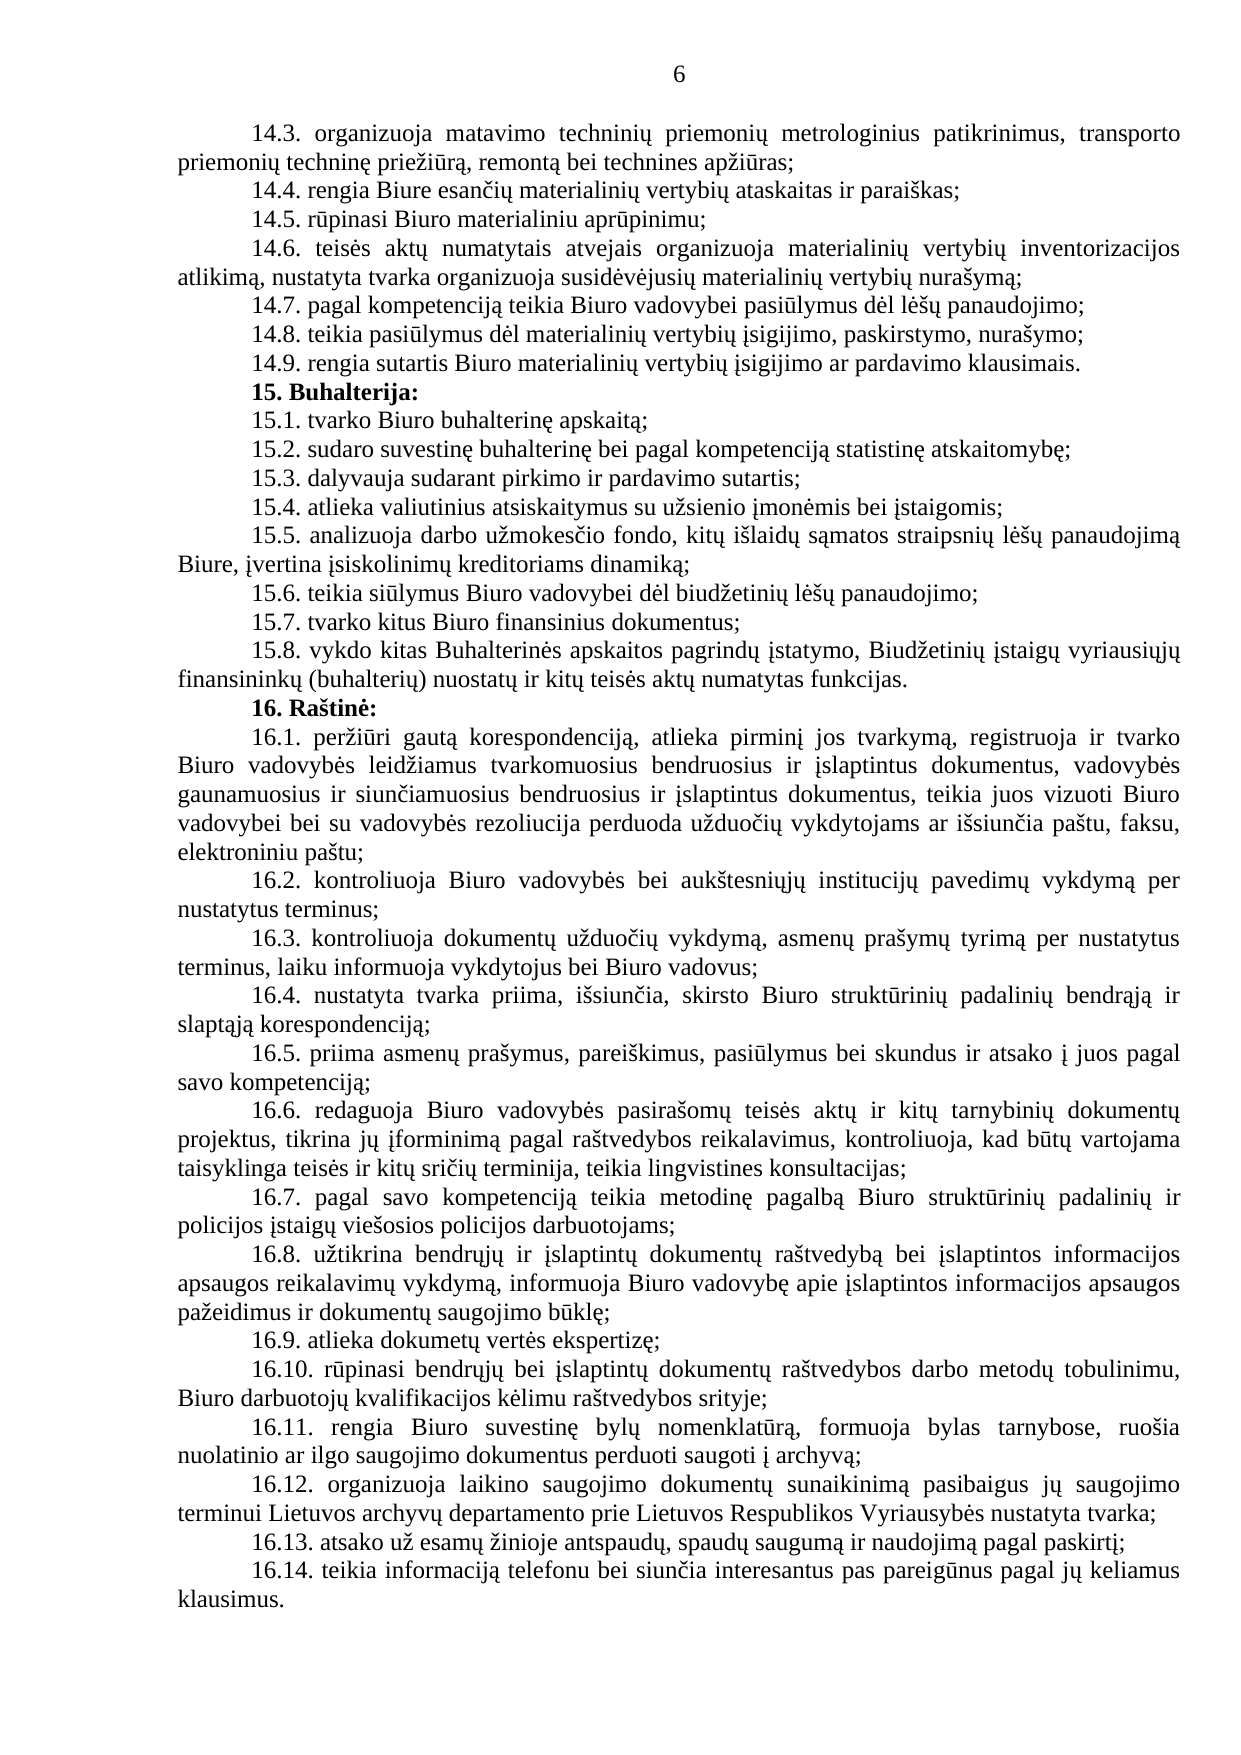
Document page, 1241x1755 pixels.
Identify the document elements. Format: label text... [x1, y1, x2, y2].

text 15.7. tvarko kitus Biuro finansinius dokumentus; [177, 607, 1181, 636]
text 16.4. nustatyta tvarka priima, išsiunčia, skirsto Biuro struktūrinių padalinių bendrąją ir slaptąją korespondenciją; [177, 981, 1181, 1038]
text 16.7. pagal savo kompetenciją teikia metodinę pagalbą Biuro struktūrinių padalinių ir policijos įstaigų viešosios policijos darbuotojams; [177, 1182, 1181, 1239]
text 14.9. rengia sutartis Biuro materialinių vertybių įsigijimo ar pardavimo klausimais. [177, 348, 1181, 377]
text 15.6. teikia siūlymus Biuro vadovybei dėl biudžetinių lėšų panaudojimo; [177, 578, 1181, 607]
text 16.1. peržiūri gautą korespondenciją, atlieka pirminį jos tvarkymą, registruoja ir tvarko Biuro vadovybės leidžiamus tvarkomuosius bendruosius ir įslaptintus dokumentus, vadovybės gaunamuosius ir siunčiamuosius bendruosius ir įslaptintus dokumentus, teikia juos vizuoti Biuro vadovybei bei su vadovybės rezoliucija perduoda užduočių vykdytojams ar išsiunčia paštu, faksu, elektroniniu paštu; [177, 722, 1181, 866]
text 15. Buhalterija: [177, 377, 1181, 406]
text 16. Raštinė: [177, 693, 1181, 722]
text 15.4. atlieka valiutinius atsiskaitymus su užsienio įmonėmis bei įstaigomis; [177, 492, 1181, 521]
text 16.10. rūpinasi bendrųjų bei įslaptintų dokumentų raštvedybos darbo metodų tobulinimu, Biuro darbuotojų kvalifikacijos kėlimu raštvedybos srityje; [177, 1354, 1181, 1412]
text 16.11. rengia Biuro suvestinę bylų nomenklatūrą, formuoja bylas tarnybose, ruošia nuolatinio ar ilgo saugojimo dokumentus perduoti saugoti į archyvą; [177, 1412, 1181, 1469]
text 16.9. atlieka dokumetų vertės ekspertizę; [177, 1326, 1181, 1354]
text 16.8. užtikrina bendrųjų ir įslaptintų dokumentų raštvedybą bei įslaptintos informacijos apsaugos reikalavimų vykdymą, informuoja Biuro vadovybę apie įslaptintos informacijos apsaugos pažeidimus ir dokumentų saugojimo būklę; [177, 1239, 1181, 1326]
text 16.12. organizuoja laikino saugojimo dokumentų sunaikinimą pasibaigus jų saugojimo terminui Lietuvos archyvų departamento prie Lietuvos Respublikos Vyriausybės nustatyta tvarka; [177, 1469, 1181, 1527]
text 16.14. teikia informaciją telefonu bei siunčia interesantus pas pareigūnus pagal jų keliamus klausimus. [177, 1556, 1181, 1613]
text 15.2. sudaro suvestinę buhalterinę bei pagal kompetenciją statistinę atskaitomybę; [177, 434, 1181, 463]
text 14.3. organizuoja matavimo techninių priemonių metrologinius patikrinimus, transporto priemonių techninę priežiūrą, remontą bei technines apžiūras; [177, 118, 1181, 176]
text 14.7. pagal kompetenciją teikia Biuro vadovybei pasiūlymus dėl lėšų panaudojimo; [177, 291, 1181, 319]
text 14.4. rengia Biure esančių materialinių vertybių ataskaitas ir paraiškas; [177, 176, 1181, 204]
text 16.6. redaguoja Biuro vadovybės pasirašomų teisės aktų ir kitų tarnybinių dokumentų projektus, tikrina jų įforminimą pagal raštvedybos reikalavimus, kontroliuoja, kad būtų vartojama taisyklinga teisės ir kitų sričių terminija, teikia lingvistines konsultacijas; [177, 1096, 1181, 1182]
text 14.6. teisės aktų numatytais atvejais organizuoja materialinių vertybių inventorizacijos atlikimą, nustatyta tvarka organizuoja susidėvėjusių materialinių vertybių nurašymą; [177, 233, 1181, 291]
text 15.1. tvarko Biuro buhalterinę apskaitą; [177, 406, 1181, 434]
text 15.3. dalyvauja sudarant pirkimo ir pardavimo sutartis; [177, 463, 1181, 492]
text 16.3. kontroliuoja dokumentų užduočių vykdymą, asmenų prašymų tyrimą per nustatytus terminus, laiku informuoja vykdytojus bei Biuro vadovus; [177, 923, 1181, 981]
text 15.5. analizuoja darbo užmokesčio fondo, kitų išlaidų sąmatos straipsnių lėšų panaudojimą Biure, įvertina įsiskolinimų kreditoriams dinamiką; [177, 521, 1181, 578]
text 15.8. vykdo kitas Buhalterinės apskaitos pagrindų įstatymo, Biudžetinių įstaigų vyriausiųjų finansininkų (buhalterių) nuostatų ir kitų teisės aktų numatytas funkcijas. [177, 636, 1181, 693]
text 16.13. atsako už esamų žinioje antspaudų, spaudų saugumą ir naudojimą pagal paskirtį; [177, 1527, 1181, 1556]
text 16.5. priima asmenų prašymus, pareiškimus, pasiūlymus bei skundus ir atsako į juos pagal savo kompetenciją; [177, 1038, 1181, 1096]
text 16.2. kontroliuoja Biuro vadovybės bei aukštesniųjų institucijų pavedimų vykdymą per nustatytus terminus; [177, 866, 1181, 923]
text 14.8. teikia pasiūlymus dėl materialinių vertybių įsigijimo, paskirstymo, nurašymo; [177, 319, 1181, 348]
text 14.5. rūpinasi Biuro materialiniu aprūpinimu; [177, 204, 1181, 233]
